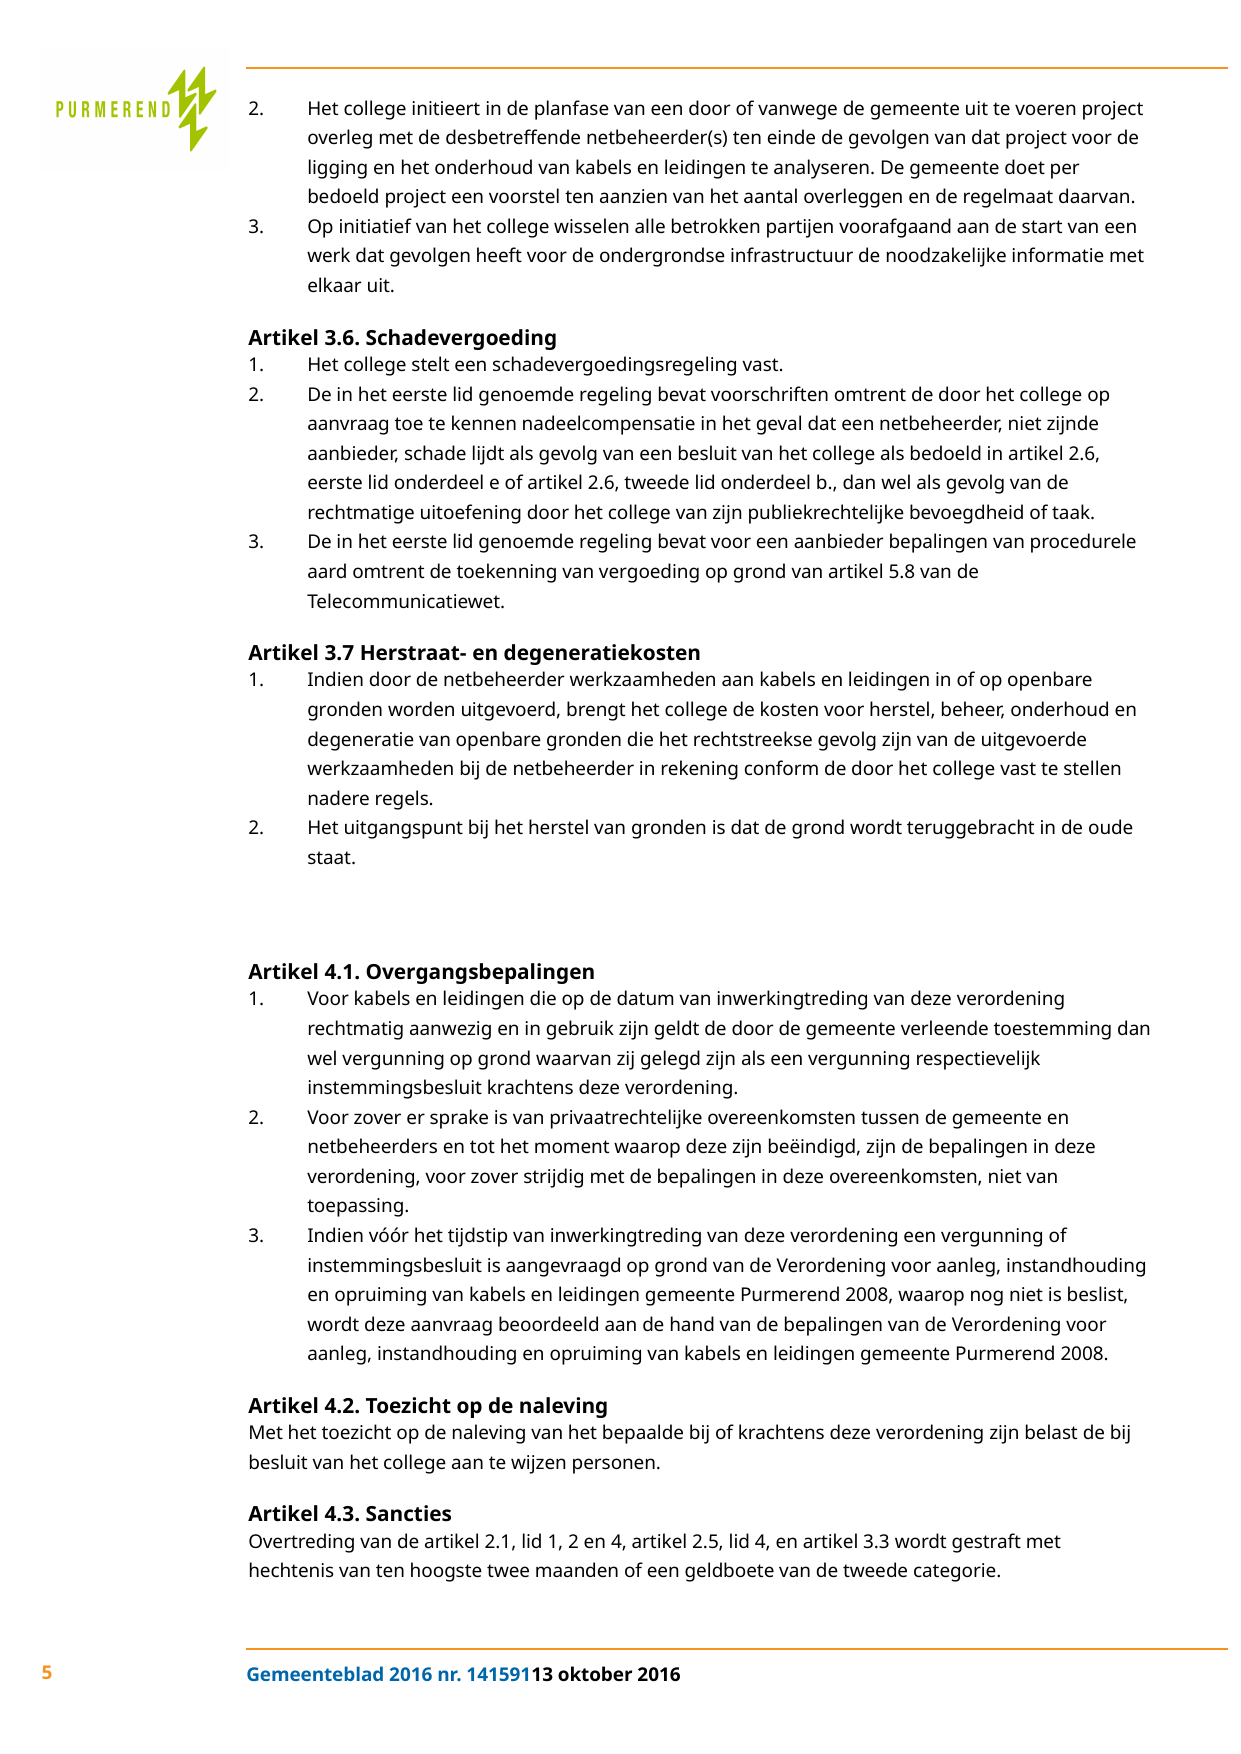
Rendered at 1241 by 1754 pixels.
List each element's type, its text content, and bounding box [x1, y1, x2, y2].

text Artikel 3.7 Herstraat- en degeneratiekosten [248, 638, 1152, 667]
text Artikel 4.1. Overgangsbepalingen [248, 957, 1152, 986]
text Artikel 4.2. Toezicht op de naleving [248, 1391, 1152, 1419]
text Artikel 4.3. Sancties [248, 1499, 1152, 1528]
text Overtreding van de artikel 2.1, lid 1, 2 en 4, artikel 2.5, lid 4, en artikel 3.3 wordt gestraft met hechtenis van ten hoogste twee maanden of een geldboete van de tweede categorie. [248, 1528, 1152, 1583]
text Artikel 3.6. Schadevergoeding [248, 323, 1152, 351]
list De in het eerste lid genoemde regeling bevat voor een aanbieder bepalingen van procedurele aard omtrent de toekenning van vergoeding op grond van artikel 5.8 van de Telecommunicatiewet. [248, 529, 1152, 613]
list Het uitgangspunt bij het herstel van gronden is dat de grond wordt teruggebracht in de oude staat. [248, 814, 1152, 870]
list Het college initieert in de planfase van een door of vanwege de gemeente uit te voeren project overleg met de desbetreffende netbeheerder(s) ten einde de gevolgen van dat project voor de ligging en het onderhoud van kabels en leidingen te analyseren. De gemeente doet per bedoeld project een voorstel ten aanzien van het aantal overleggen en de regelmaat daarvan. [248, 95, 1152, 209]
list Voor kabels en leidingen die op de datum van inwerkingtreding van deze verordening rechtmatig aanwezig en in gebruik zijn geldt de door de gemeente verleende toestemming dan wel vergunning op grond waarvan zij gelegd zijn als een vergunning respectievelijk instemmingsbesluit krachtens deze verordening. [248, 986, 1152, 1100]
list De in het eerste lid genoemde regeling bevat voorschriften omtrent de door het college op aanvraag toe te kennen nadeelcompensatie in het geval dat een netbeheerder, niet zijnde aanbieder, schade lijdt als gevolg van een besluit van het college als bedoeld in artikel 2.6, eerste lid onderdeel e of artikel 2.6, tweede lid onderdeel b., dan wel als gevolg van de rechtmatige uitoefening door het college van zijn publiekrechtelijke bevoegdheid of taak. [248, 381, 1152, 525]
picture [41, 47, 231, 172]
list Voor zover er sprake is van privaatrechtelijke overeenkomsten tussen de gemeente en netbeheerders en tot het moment waarop deze zijn beëindigd, zijn de bepalingen in deze verordening, voor zover strijdig met de bepalingen in deze overeenkomsten, niet van toepassing. [248, 1104, 1152, 1218]
list Indien vóór het tijdstip van inwerkingtreding van deze verordening een vergunning of instemmingsbesluit is aangevraagd op grond van de Verordening voor aanleg, instandhouding en opruiming van kabels en leidingen gemeente Purmerend 2008, waarop nog niet is beslist, wordt deze aanvraag beoordeeld aan de hand van de bepalingen van de Verordening voor aanleg, instandhouding en opruiming van kabels en leidingen gemeente Purmerend 2008. [248, 1222, 1152, 1366]
text Met het toezicht op de naleving van het bepaalde bij of krachtens deze verordening zijn belast de bij besluit van het college aan te wijzen personen. [248, 1419, 1152, 1475]
list Het college stelt een schadevergoedingsregeling vast. [248, 351, 1152, 377]
list Indien door de netbeheerder werkzaamheden aan kabels en leidingen in of op openbare gronden worden uitgevoerd, brengt het college de kosten voor herstel, beheer, onderhoud en degeneratie van openbare gronden die het rechtstreekse gevolg zijn van de uitgevoerde werkzaamheden bij de netbeheerder in rekening conform de door het college vast te stellen nadere regels. [248, 667, 1152, 811]
list Op initiatief van het college wisselen alle betrokken partijen voorafgaand aan de start van een werk dat gevolgen heeft voor de ondergrondse infrastructuur de noodzakelijke informatie met elkaar uit. [248, 213, 1152, 298]
